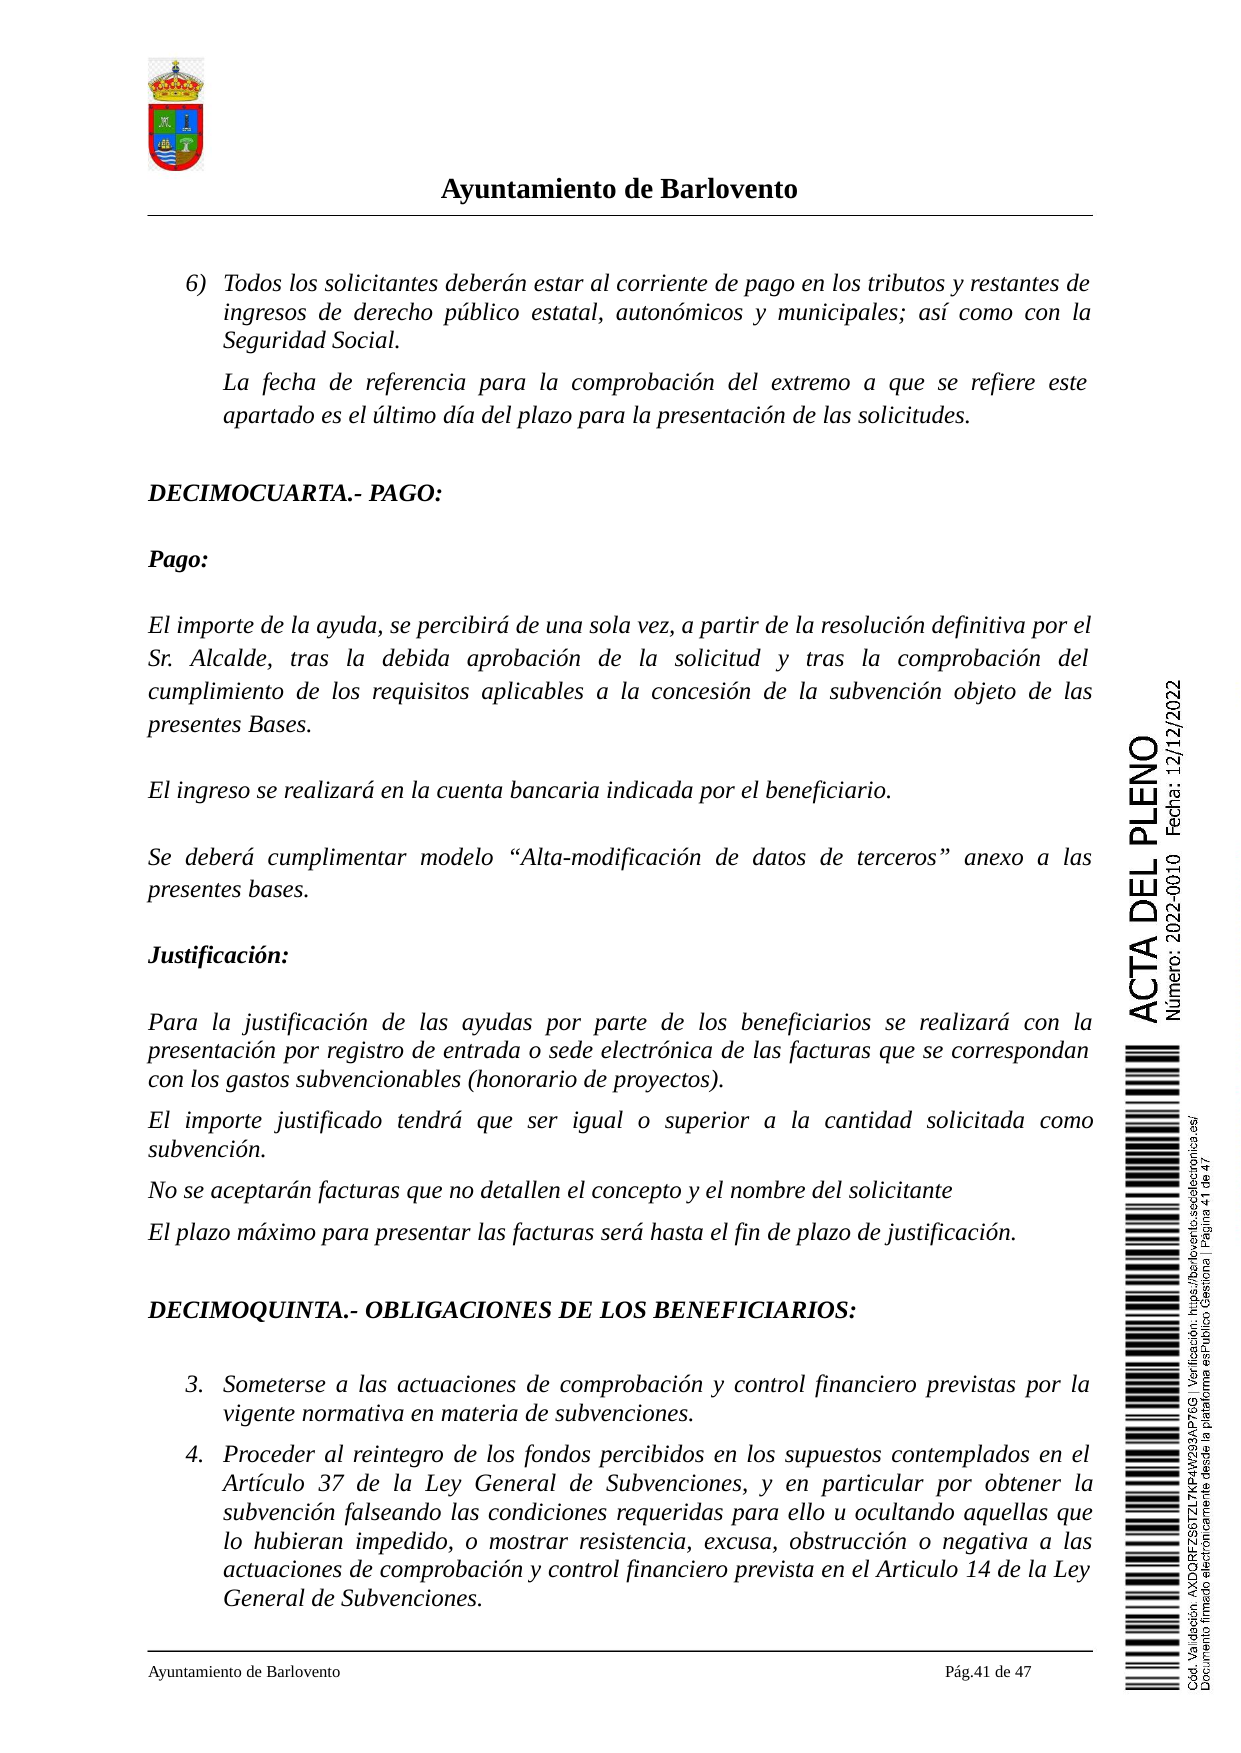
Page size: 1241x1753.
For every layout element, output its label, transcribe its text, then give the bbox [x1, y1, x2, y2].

text Pág.41 de 47 [945, 1662, 1056, 1681]
text El ingreso se realizará en la cuenta bancaria indicada por el beneficiario. [148, 777, 918, 804]
text actuaciones de comprobación y control financiero prevista en el Articulo 14 de la Ley [223, 1556, 1117, 1583]
text con los gastos subvencionables (honorario de proyectos). [148, 1065, 1117, 1093]
text . Proceder al reintegro de los fondos percibidos en los supuestos contemplados en el [198, 1441, 1117, 1468]
text apartado es el último día del plazo para la presentación de las solicitudes. [223, 401, 1116, 429]
text 6 [185, 269, 198, 297]
text presentación por registro de entrada o sede electrónica de las facturas que se correspondan [148, 1037, 1117, 1064]
text subvención. [148, 1135, 1117, 1163]
text El importe justificado tendrá que ser igual o superior a la cantidad solicitada como [148, 1107, 1117, 1134]
text lo hubieran impedido, o mostrar resistencia, excusa, obstrucción o negativa a las [223, 1527, 1117, 1555]
text DECIMOCUARTA.- PAGO: [148, 479, 471, 507]
text ingresos de derecho público estatal, autonómicos y municipales; así como con la [223, 298, 1117, 326]
text Se deberá cumplimentar modelo “Alta-modificación de datos de terceros” anexo a las [148, 843, 1117, 871]
text Pago: [148, 546, 471, 573]
text General de Subvenciones. [223, 1584, 1117, 1612]
text . Someterse a las actuaciones de comprobación y control financiero previstas por la [198, 1371, 1117, 1398]
text 3 [185, 1371, 198, 1398]
text Ayuntamiento de Barlovento [441, 173, 825, 205]
text El plazo máximo para presentar las facturas será hasta el fin de plazo de justificación. [148, 1218, 1042, 1246]
text Para la justificación de las ayudas por parte de los beneficiarios se realizará con la [148, 1008, 1117, 1036]
text Sr. Alcalde, tras la debida aprobación de la solicitud y tras la comprobación del [148, 645, 1117, 672]
text presentes bases. [148, 876, 1117, 903]
text ) Todos los solicitantes deberán estar al corriente de pago en los tributos y restantes de [198, 269, 1117, 297]
text vigente normativa en materia de subvenciones. [223, 1399, 1117, 1427]
text Seguridad Social. [223, 327, 1117, 354]
text cumplimiento de los requisitos aplicables a la concesión de la subvención objeto de las [148, 678, 1117, 705]
text El importe de la ayuda, se percibirá de una sola vez, a partir de la resolución definitiva por el [148, 612, 1117, 639]
text Justificación: [148, 942, 314, 969]
text presentes Bases. [148, 711, 1117, 738]
text Artículo 37 de la Ley General de Subvenciones, y en particular por obtener la [223, 1469, 1117, 1497]
picture [0, 0, 1241, 1753]
text Ayuntamiento de Barlovento [148, 1662, 366, 1681]
text La fecha de referencia para la comprobación del extremo a que se refiere este [223, 368, 1116, 396]
text No se aceptarán facturas que no detallen el concepto y el nombre del solicitante [148, 1177, 1042, 1204]
text subvención falseando las condiciones requeridas para ello u ocultando aquellas que [223, 1498, 1117, 1526]
text DECIMOQUINTA.- OBLIGACIONES DE LOS BENEFICIARIOS: [148, 1296, 883, 1324]
text 4 [185, 1441, 198, 1468]
